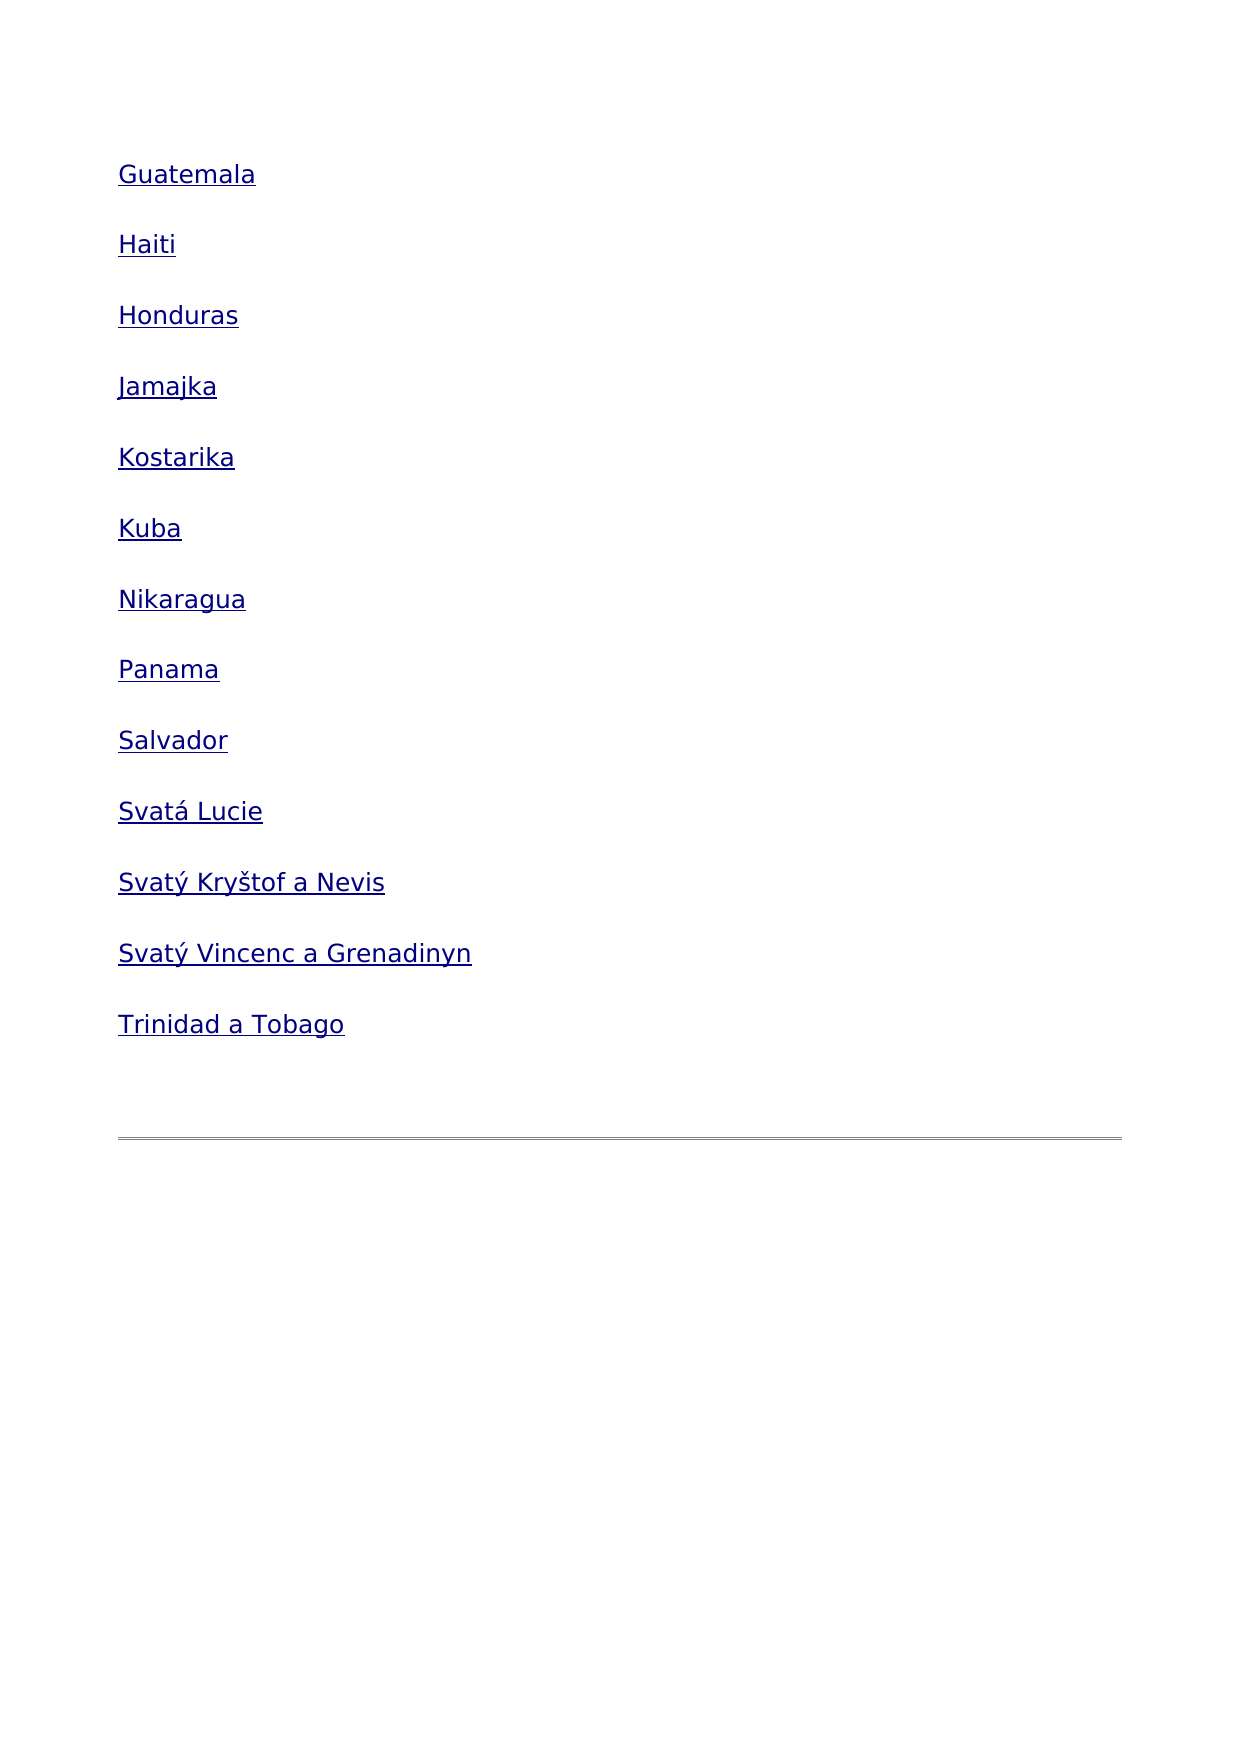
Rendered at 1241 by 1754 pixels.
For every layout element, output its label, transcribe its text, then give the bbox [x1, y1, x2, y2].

text Nikaragua [118, 585, 1122, 643]
text Svatý Kryštof a Nevis [118, 868, 1122, 926]
text Honduras [118, 301, 1122, 360]
text Trinidad a Tobago [118, 1010, 1122, 1068]
text Jamajka [118, 372, 1122, 431]
text Kostarika [118, 443, 1122, 501]
text Guatemala [118, 160, 1122, 218]
text Haiti [118, 231, 1122, 289]
text Panama [118, 656, 1122, 714]
text Svatý Vincenc a Grenadinyn [118, 939, 1122, 997]
text [118, 118, 1122, 147]
text Kuba [118, 514, 1122, 572]
text Svatá Lucie [118, 797, 1122, 856]
text ﻿ [118, 1081, 1122, 1110]
text Salvador [118, 726, 1122, 785]
